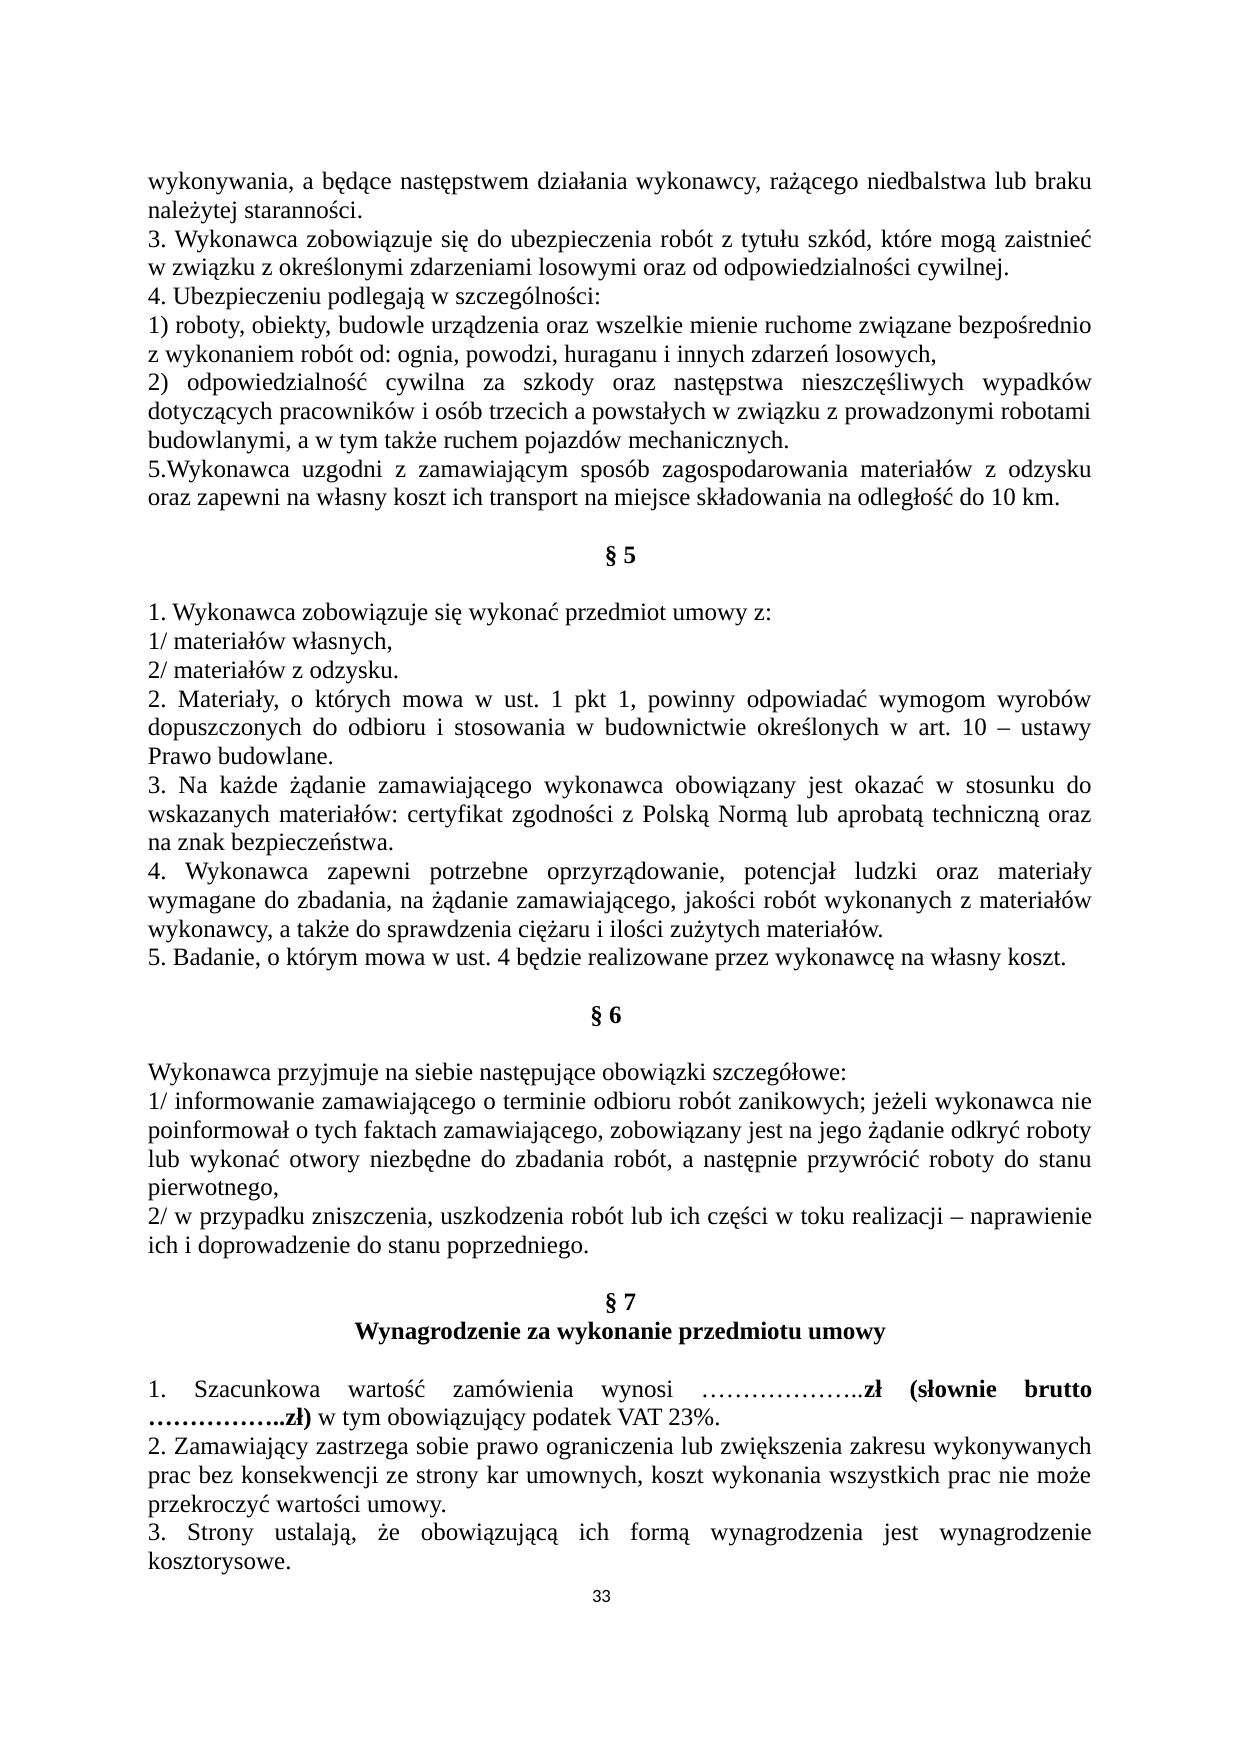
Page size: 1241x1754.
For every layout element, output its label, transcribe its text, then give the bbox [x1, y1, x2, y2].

text 1) roboty, obiekty, budowle urządzenia oraz wszelkie mienie ruchome związane bezpośrednio z wykonaniem robót od: ognia, powodzi, huraganu i innych zdarzeń losowych, [148, 310, 1093, 367]
text 3. Na każde żądanie zamawiającego wykonawca obowiązany jest okazać w stosunku do wskazanych materiałów: certyfikat zgodności z Polską Normą lub aprobatą techniczną oraz na znak bezpieczeństwa. [148, 770, 1093, 856]
text § 5 [148, 540, 1093, 569]
text 4. Wykonawca zapewni potrzebne oprzyrządowanie, potencjał ludzki oraz materiały wymagane do zbadania, na żądanie zamawiającego, jakości robót wykonanych z materiałów wykonawcy, a także do sprawdzenia ciężaru i ilości zużytych materiałów. [148, 856, 1093, 942]
text 4. Ubezpieczeniu podlegają w szczególności: [148, 281, 1093, 310]
text 2/ materiałów z odzysku. [148, 655, 1093, 684]
text 3. Strony ustalają, że obowiązującą ich formą wynagrodzenia jest wynagrodzenie kosztorysowe. [148, 1517, 1093, 1575]
text 2. Zamawiający zastrzega sobie prawo ograniczenia lub zwiększenia zakresu wykonywanych prac bez konsekwencji ze strony kar umownych, koszt wykonania wszystkich prac nie może przekroczyć wartości umowy. [148, 1431, 1093, 1517]
text 1/ informowanie zamawiającego o terminie odbioru robót zanikowych; jeżeli wykonawca nie poinformował o tych faktach zamawiającego, zobowiązany jest na jego żądanie odkryć roboty lub wykonać otwory niezbędne do zbadania robót, a następnie przywrócić roboty do stanu pierwotnego, [148, 1086, 1093, 1201]
text Wynagrodzenie za wykonanie przedmiotu umowy [148, 1316, 1093, 1345]
text 2. Materiały, o których mowa w ust. 1 pkt 1, powinny odpowiadać wymogom wyrobów dopuszczonych do odbioru i stosowania w budownictwie określonych w art. 10 – ustawy Prawo budowlane. [148, 684, 1093, 770]
text 1/ materiałów własnych, [148, 626, 1093, 655]
text 1. Szacunkowa wartość zamówienia wynosi ………………..zł (słownie brutto ……………..zł) w tym obowiązujący podatek VAT 23%. [148, 1374, 1093, 1431]
text 2/ w przypadku zniszczenia, uszkodzenia robót lub ich części w toku realizacji – naprawienie ich i doprowadzenie do stanu poprzedniego. [148, 1201, 1093, 1259]
text 3. Wykonawca zobowiązuje się do ubezpieczenia robót z tytułu szkód, które mogą zaistnieć w związku z określonymi zdarzeniami losowymi oraz od odpowiedzialności cywilnej. [148, 224, 1093, 281]
text 5. Badanie, o którym mowa w ust. 4 będzie realizowane przez wykonawcę na własny koszt. [148, 942, 1093, 971]
text § 6 [516, 1000, 1093, 1029]
text 5.Wykonawca uzgodni z zamawiającym sposób zagospodarowania materiałów z odzysku oraz zapewni na własny koszt ich transport na miejsce składowania na odległość do 10 km. [148, 454, 1093, 511]
text § 7 [148, 1287, 1093, 1316]
text 2) odpowiedzialność cywilna za szkody oraz następstwa nieszczęśliwych wypadków dotyczących pracowników i osób trzecich a powstałych w związku z prowadzonymi robotami budowlanymi, a w tym także ruchem pojazdów mechanicznych. [148, 367, 1093, 454]
text wykonywania, a będące następstwem działania wykonawcy, rażącego niedbalstwa lub braku należytej staranności. [148, 166, 1093, 224]
text Wykonawca przyjmuje na siebie następujące obowiązki szczegółowe: [148, 1057, 1093, 1086]
text 1. Wykonawca zobowiązuje się wykonać przedmiot umowy z: [148, 597, 1093, 626]
